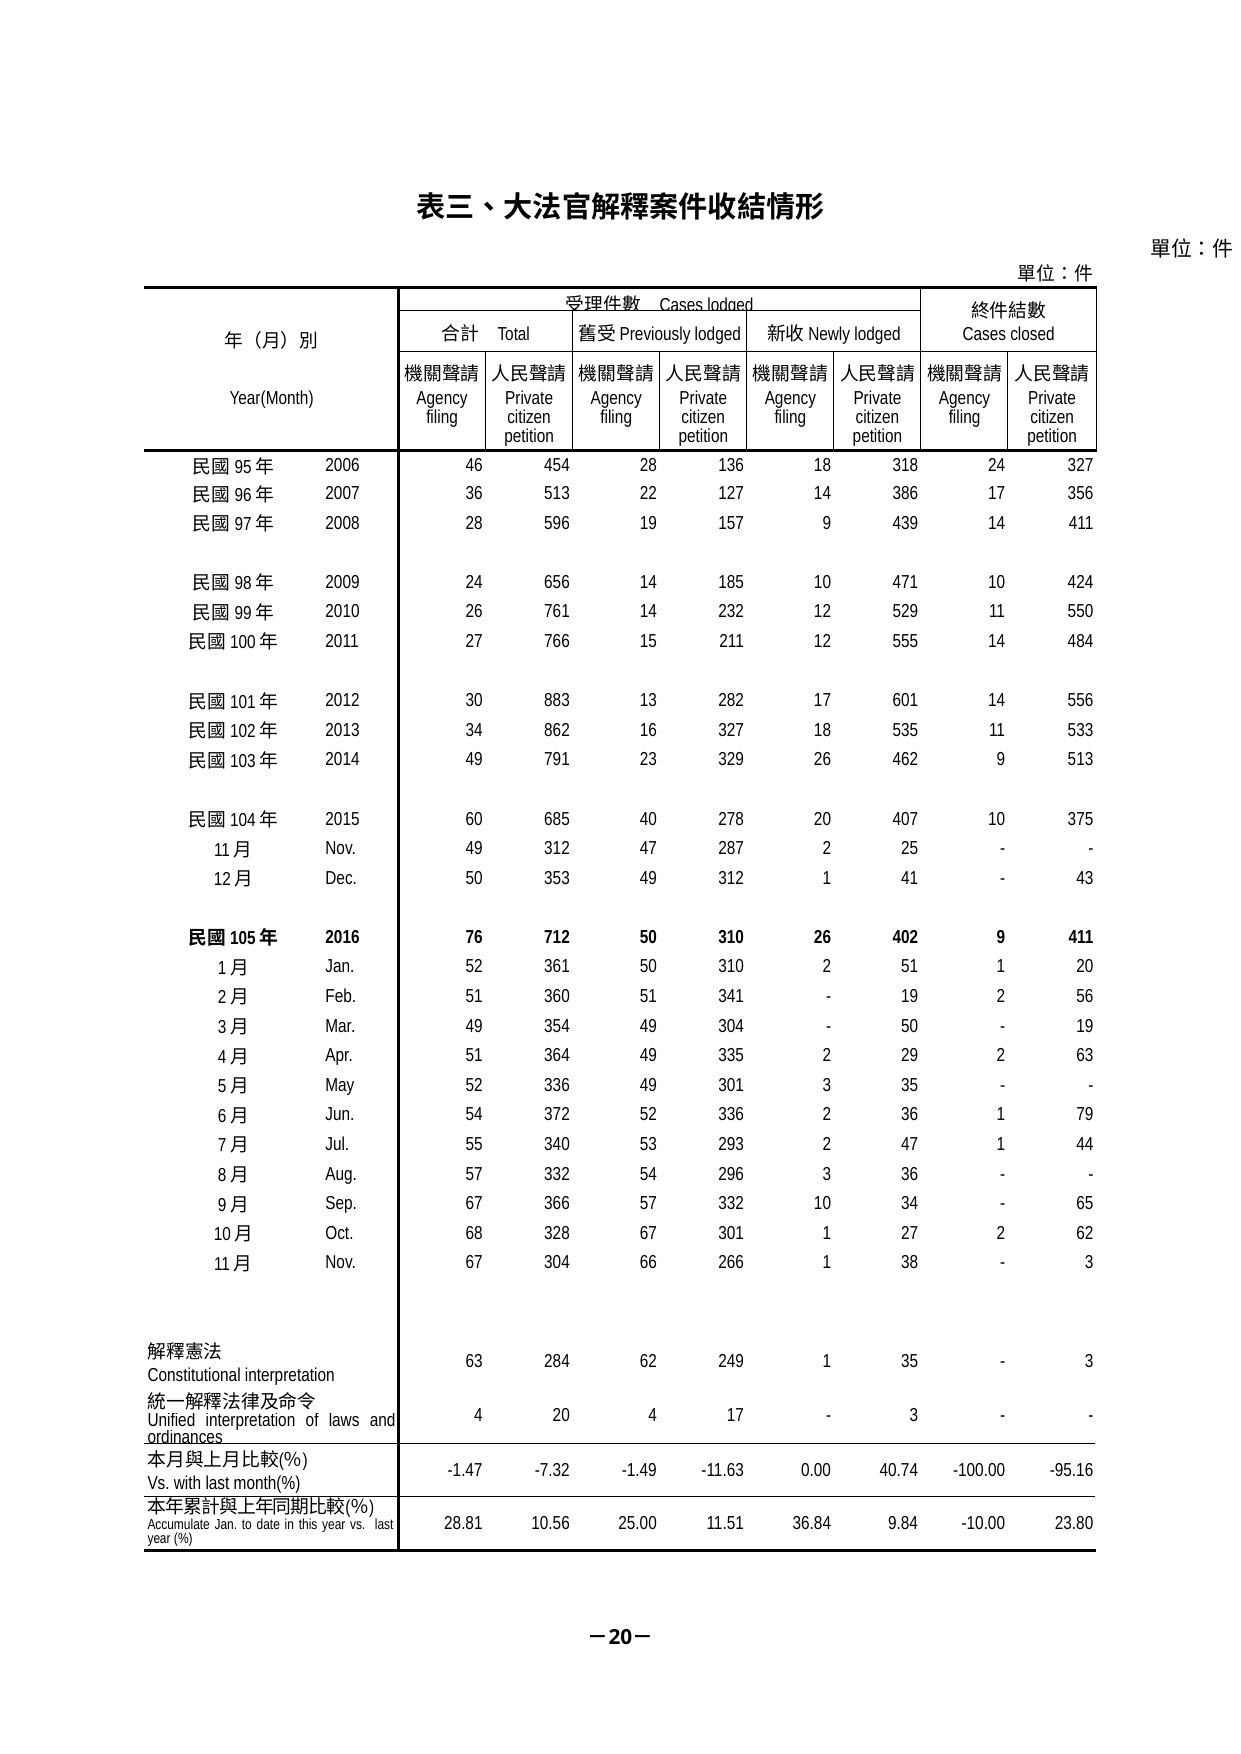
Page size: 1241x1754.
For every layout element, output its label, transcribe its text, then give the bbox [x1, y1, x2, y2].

table_cell - [921, 1336, 1008, 1386]
table_cell 533 [1008, 715, 1096, 744]
table_cell -1.47 [400, 1444, 485, 1496]
table_cell 301 [660, 1070, 747, 1099]
table_cell 2008 [322, 508, 397, 537]
table_cell 14 [921, 508, 1008, 537]
table_cell 79 [1008, 1099, 1096, 1129]
table_cell [660, 656, 747, 685]
table_cell Year(Month) [144, 390, 397, 448]
table_cell 20 [747, 804, 834, 833]
table_cell 24 [921, 452, 1008, 478]
table_cell Sep. [322, 1188, 397, 1218]
table_cell Jan. [322, 951, 397, 981]
table_cell 41 [834, 863, 921, 892]
table_cell 6月 [144, 1099, 322, 1129]
table_cell 1 [921, 1099, 1008, 1129]
table_cell - [1008, 833, 1096, 863]
table_cell 11月 [144, 833, 322, 863]
table_cell 51 [573, 981, 659, 1011]
table_cell 356 [1008, 478, 1096, 508]
table_cell [322, 656, 397, 685]
table_cell [921, 537, 1008, 567]
table_cell 14 [573, 567, 659, 596]
table_cell 293 [660, 1129, 747, 1158]
table_cell 65 [1008, 1188, 1096, 1218]
table_cell 471 [834, 567, 921, 596]
table_cell 3 [747, 1159, 834, 1188]
table_cell 2 [921, 1040, 1008, 1070]
table_cell 411 [1008, 922, 1096, 951]
table_cell 3 [1008, 1336, 1096, 1386]
table_cell 2 [747, 951, 834, 981]
table_cell 304 [660, 1011, 747, 1040]
table_cell 49 [573, 1070, 659, 1099]
table_cell 2月 [144, 981, 322, 1011]
table_cell 336 [485, 1070, 572, 1099]
table_cell 62 [573, 1336, 659, 1386]
table_cell 民國 95年 [144, 452, 322, 478]
table_cell - [921, 1386, 1008, 1442]
table_cell 40.74 [834, 1444, 921, 1496]
table_cell 327 [660, 715, 747, 744]
table_cell [1008, 774, 1096, 803]
table_cell 361 [485, 951, 572, 981]
table_cell [144, 892, 322, 922]
table_cell 67 [573, 1218, 659, 1247]
table_cell 22 [573, 478, 659, 508]
table_cell Oct. [322, 1218, 397, 1247]
table_cell Jul. [322, 1129, 397, 1158]
table_cell 本月與上月比較(％) Vs. with last month(%) [144, 1444, 397, 1496]
table_cell 28.81 [400, 1497, 485, 1549]
table_cell 11.51 [660, 1497, 747, 1549]
text [1150, 263, 1240, 273]
table_cell 9月 [144, 1188, 322, 1218]
table_cell [921, 1277, 1008, 1306]
table_cell 353 [485, 863, 572, 892]
table_cell 550 [1008, 596, 1096, 626]
table_cell [747, 1277, 834, 1306]
table_cell 43 [1008, 863, 1096, 892]
table_cell 30 [400, 685, 485, 715]
table_cell 25.00 [573, 1497, 659, 1549]
table_cell [322, 1306, 397, 1336]
table_cell 10 [921, 804, 1008, 833]
table_cell 1 [747, 1336, 834, 1386]
table_cell 38 [834, 1247, 921, 1277]
table_cell - [921, 1011, 1008, 1040]
table_cell 49 [573, 1011, 659, 1040]
table_cell - [747, 1011, 834, 1040]
table_cell 454 [485, 452, 572, 478]
table_cell [322, 1277, 397, 1306]
table_cell 35 [834, 1070, 921, 1099]
table_cell 57 [573, 1188, 659, 1218]
table_cell [1008, 1306, 1096, 1336]
table_cell 19 [1008, 1011, 1096, 1040]
table_cell [400, 537, 485, 567]
table_cell 54 [573, 1159, 659, 1188]
table_cell Agency filing [747, 390, 833, 448]
table_cell Dec. [322, 863, 397, 892]
table_cell [747, 1306, 834, 1336]
table_cell 66 [573, 1247, 659, 1277]
table_cell Agency filing [921, 390, 1007, 448]
table_cell 462 [834, 744, 921, 774]
table_cell 596 [485, 508, 572, 537]
table_cell 76 [400, 922, 485, 951]
table_cell 3月 [144, 1011, 322, 1040]
table_cell 34 [400, 715, 485, 744]
table_cell 49 [573, 1040, 659, 1070]
table_cell 11月 [144, 1247, 322, 1277]
table_cell 0.00 [747, 1444, 834, 1496]
table_cell 1月 [144, 951, 322, 981]
table_cell [322, 537, 397, 567]
table_cell 46 [400, 452, 485, 478]
table_cell [485, 1277, 572, 1306]
table_cell 44 [1008, 1129, 1096, 1158]
table_cell 2006 [322, 452, 397, 478]
table_cell - [921, 1247, 1008, 1277]
table_cell 26 [747, 922, 834, 951]
table_cell 50 [400, 863, 485, 892]
table_cell 2014 [322, 744, 397, 774]
table_cell [400, 1306, 485, 1336]
table_cell Private citizen petition [834, 390, 920, 448]
table_cell 1 [921, 951, 1008, 981]
table_cell [573, 656, 659, 685]
table_cell 8月 [144, 1159, 322, 1188]
table_cell 19 [834, 981, 921, 1011]
table_cell Private citizen petition [486, 390, 572, 448]
table_cell 28 [573, 452, 659, 478]
table_cell -100.00 [921, 1444, 1008, 1496]
table_cell - [921, 1070, 1008, 1099]
table_cell 375 [1008, 804, 1096, 833]
table_cell 2 [921, 981, 1008, 1011]
table_cell Mar. [322, 1011, 397, 1040]
table_cell 機關聲請 [921, 352, 1007, 389]
table_cell 127 [660, 478, 747, 508]
table_cell 318 [834, 452, 921, 478]
table_cell 484 [1008, 626, 1096, 656]
table_cell 9 [921, 744, 1008, 774]
table_cell - [1008, 1159, 1096, 1188]
table_cell 52 [573, 1099, 659, 1129]
table_cell 136 [660, 452, 747, 478]
table_cell [660, 1306, 747, 1336]
table_cell 312 [660, 863, 747, 892]
table_cell [144, 1306, 322, 1336]
table_cell [573, 1306, 659, 1336]
table_cell 13 [573, 685, 659, 715]
table_cell [322, 774, 397, 803]
table_cell [747, 774, 834, 803]
table_cell 301 [660, 1218, 747, 1247]
table_cell -7.32 [485, 1444, 572, 1496]
table_cell [747, 537, 834, 567]
table_cell 53 [573, 1129, 659, 1158]
table_cell 513 [485, 478, 572, 508]
table_cell Nov. [322, 1247, 397, 1277]
table_cell 232 [660, 596, 747, 626]
table_cell [921, 892, 1008, 922]
table_cell 12 [747, 626, 834, 656]
table_cell [400, 1277, 485, 1306]
table_cell [485, 537, 572, 567]
table_cell 296 [660, 1159, 747, 1188]
table_cell 16 [573, 715, 659, 744]
table_cell 791 [485, 744, 572, 774]
table_cell 14 [747, 478, 834, 508]
table_cell [400, 774, 485, 803]
table_cell 14 [921, 626, 1008, 656]
table_cell 2 [747, 1099, 834, 1129]
table_cell 14 [921, 685, 1008, 715]
table_cell 9 [747, 508, 834, 537]
table_cell Jun. [322, 1099, 397, 1129]
table_cell 1 [747, 863, 834, 892]
table_cell [573, 774, 659, 803]
table_cell 329 [660, 744, 747, 774]
table_cell [485, 774, 572, 803]
table_cell - [747, 1386, 834, 1442]
table_cell [1008, 656, 1096, 685]
table_cell -11.63 [660, 1444, 747, 1496]
table_cell 287 [660, 833, 747, 863]
table_header 受理件數 Cases lodged [400, 289, 920, 310]
table_cell 2015 [322, 804, 397, 833]
table_cell 266 [660, 1247, 747, 1277]
table_cell 9 [921, 922, 1008, 951]
table_cell - [921, 833, 1008, 863]
table_cell 439 [834, 508, 921, 537]
table_cell 2 [747, 833, 834, 863]
table_cell 17 [747, 685, 834, 715]
table_cell 402 [834, 922, 921, 951]
table_cell 51 [400, 981, 485, 1011]
table_cell 機關聲請 [400, 352, 485, 389]
table_cell 883 [485, 685, 572, 715]
table_cell 56 [1008, 981, 1096, 1011]
table_cell 40 [573, 804, 659, 833]
table_cell Private citizen petition [660, 390, 746, 448]
table_cell [747, 892, 834, 922]
table_cell 民國 97年 [144, 508, 322, 537]
table_cell 340 [485, 1129, 572, 1158]
table_cell 49 [400, 744, 485, 774]
table_cell 人民聲請 [834, 352, 920, 389]
table_cell 2011 [322, 626, 397, 656]
table_cell 7月 [144, 1129, 322, 1158]
table_cell 舊受Previously lodged [573, 311, 746, 351]
table_cell [400, 656, 485, 685]
table_cell 3 [834, 1386, 921, 1442]
table_cell [573, 892, 659, 922]
table_cell 68 [400, 1218, 485, 1247]
table_cell [400, 892, 485, 922]
table_cell 364 [485, 1040, 572, 1070]
table_cell 49 [400, 1011, 485, 1040]
table_cell 360 [485, 981, 572, 1011]
table_cell 2013 [322, 715, 397, 744]
table_cell 712 [485, 922, 572, 951]
table_cell 35 [834, 1336, 921, 1386]
table_cell 332 [485, 1159, 572, 1188]
table_cell 28 [400, 508, 485, 537]
table_cell 新收Newly lodged [747, 311, 920, 351]
table_cell 26 [747, 744, 834, 774]
table_cell [573, 1277, 659, 1306]
table_cell 9.84 [834, 1497, 921, 1549]
table_cell 26 [400, 596, 485, 626]
table_cell -1.49 [573, 1444, 659, 1496]
table_cell 24 [400, 567, 485, 596]
table_cell 3 [747, 1070, 834, 1099]
table_cell [144, 537, 322, 567]
table_cell 52 [400, 1070, 485, 1099]
table_cell [660, 892, 747, 922]
table_cell [747, 656, 834, 685]
table_cell 人民聲請 [660, 352, 746, 389]
table_cell 372 [485, 1099, 572, 1129]
table_cell - [1008, 1070, 1096, 1099]
table_cell 47 [573, 833, 659, 863]
table_cell 335 [660, 1040, 747, 1070]
table_cell 27 [834, 1218, 921, 1247]
text 表三、大法官解釋案件收結情形 [148, 183, 1092, 225]
table_cell 11 [921, 596, 1008, 626]
table_cell 513 [1008, 744, 1096, 774]
table_cell 4 [400, 1386, 485, 1442]
table_cell 2 [747, 1129, 834, 1158]
table_cell - [921, 863, 1008, 892]
table_cell 278 [660, 804, 747, 833]
table_cell [921, 656, 1008, 685]
table_cell 29 [834, 1040, 921, 1070]
table_cell [322, 892, 397, 922]
table_cell [834, 537, 921, 567]
table_cell 17 [921, 478, 1008, 508]
table_cell 424 [1008, 567, 1096, 596]
table_cell 1 [747, 1218, 834, 1247]
table_cell May [322, 1070, 397, 1099]
table_cell Agency filing [400, 390, 485, 448]
table_cell 10 [921, 567, 1008, 596]
table_cell [921, 1306, 1008, 1336]
table_cell 民國 99年 [144, 596, 322, 626]
table_cell [834, 1306, 921, 1336]
table_cell 2 [747, 1040, 834, 1070]
table_cell [1008, 1277, 1096, 1306]
table_cell Private citizen petition [1008, 390, 1096, 448]
table_cell [144, 774, 322, 803]
table_cell Agency filing [573, 390, 659, 448]
table_cell 17 [660, 1386, 747, 1442]
table_cell [485, 656, 572, 685]
table_cell 304 [485, 1247, 572, 1277]
table_cell 332 [660, 1188, 747, 1218]
table_cell 14 [573, 596, 659, 626]
text 單位：件 [1150, 232, 1240, 263]
table_cell Apr. [322, 1040, 397, 1070]
text [1150, 225, 1240, 232]
table_cell 25 [834, 833, 921, 863]
table_cell 人民聲請 [1008, 352, 1096, 389]
table_cell 27 [400, 626, 485, 656]
table_cell - [921, 1188, 1008, 1218]
table_cell 2016 [322, 922, 397, 951]
table_cell 656 [485, 567, 572, 596]
table_cell 284 [485, 1336, 572, 1386]
table_cell 52 [400, 951, 485, 981]
table_cell 12 [747, 596, 834, 626]
table_header 終件結數 Cases closed [921, 289, 1096, 351]
table_cell 民國 96年 [144, 478, 322, 508]
table_cell 50 [834, 1011, 921, 1040]
table_cell 327 [1008, 452, 1096, 478]
table_cell 407 [834, 804, 921, 833]
table_cell 761 [485, 596, 572, 626]
table_cell 312 [485, 833, 572, 863]
table_cell 11 [921, 715, 1008, 744]
table_cell 解釋憲法 Constitutional interpretation [144, 1336, 397, 1386]
table_cell 2007 [322, 478, 397, 508]
table_cell 529 [834, 596, 921, 626]
text 單位：件 [148, 259, 1092, 286]
table_cell [834, 892, 921, 922]
table_cell 本年累計與上年同期比較(％) Accumulate Jan. to date in this year vs. last year (%) [144, 1497, 397, 1549]
table_cell 601 [834, 685, 921, 715]
table_cell 3 [1008, 1247, 1096, 1277]
table_cell 49 [400, 833, 485, 863]
table_cell 336 [660, 1099, 747, 1129]
table_cell Nov. [322, 833, 397, 863]
table_cell 4月 [144, 1040, 322, 1070]
table_cell 4 [573, 1386, 659, 1442]
table_cell 411 [1008, 508, 1096, 537]
table_cell 15 [573, 626, 659, 656]
table_cell 10.56 [485, 1497, 572, 1549]
table_cell 556 [1008, 685, 1096, 715]
table_cell [660, 537, 747, 567]
table_cell 535 [834, 715, 921, 744]
table_cell 統一解釋法律及命令 Unified interpretation of laws and ordinances [144, 1386, 397, 1442]
table_cell 51 [400, 1040, 485, 1070]
table_cell [834, 1277, 921, 1306]
table_cell -95.16 [1008, 1443, 1096, 1496]
table_cell 36 [834, 1099, 921, 1129]
table_cell 12月 [144, 863, 322, 892]
table_cell 36.84 [747, 1497, 834, 1549]
table_cell 民國 98年 [144, 567, 322, 596]
table_cell 63 [400, 1336, 485, 1386]
table_cell 2 [921, 1218, 1008, 1247]
table_cell 19 [573, 508, 659, 537]
table_cell 249 [660, 1336, 747, 1386]
table_cell 機關聲請 [747, 352, 833, 389]
table_cell 23 [573, 744, 659, 774]
table_cell 民國103年 [144, 744, 322, 774]
table_cell 34 [834, 1188, 921, 1218]
table_cell 57 [400, 1159, 485, 1188]
table_cell 60 [400, 804, 485, 833]
table_cell 157 [660, 508, 747, 537]
table_cell 機關聲請 [573, 352, 659, 389]
table_cell 20 [485, 1386, 572, 1442]
table_cell -10.00 [921, 1497, 1008, 1549]
table_cell - [1008, 1386, 1096, 1442]
table_cell 36 [834, 1159, 921, 1188]
table_cell Feb. [322, 981, 397, 1011]
table_cell 54 [400, 1099, 485, 1129]
table_cell 63 [1008, 1040, 1096, 1070]
table_cell 55 [400, 1129, 485, 1158]
table_cell 36 [400, 478, 485, 508]
table_cell 328 [485, 1218, 572, 1247]
table_cell 862 [485, 715, 572, 744]
table_cell 合計 Total [400, 311, 572, 351]
table_cell 18 [747, 452, 834, 478]
table_cell [834, 774, 921, 803]
table_cell 185 [660, 567, 747, 596]
table_cell 23.80 [1008, 1496, 1096, 1549]
table_cell 67 [400, 1188, 485, 1218]
table_cell 10月 [144, 1218, 322, 1247]
table_cell 366 [485, 1188, 572, 1218]
table_cell 5月 [144, 1070, 322, 1099]
table_cell 18 [747, 715, 834, 744]
table_cell 67 [400, 1247, 485, 1277]
table_cell 民國105年 [144, 922, 322, 951]
table_cell 354 [485, 1011, 572, 1040]
table_cell 386 [834, 478, 921, 508]
table_cell 民國104年 [144, 804, 322, 833]
table_cell 1 [747, 1247, 834, 1277]
table_cell 人民聲請 [486, 352, 572, 389]
table_cell 49 [573, 863, 659, 892]
table_cell [921, 774, 1008, 803]
table_cell [573, 537, 659, 567]
table_cell 310 [660, 951, 747, 981]
table_cell 民國100年 [144, 626, 322, 656]
table_cell [485, 892, 572, 922]
table_header 年（月）別 [144, 289, 397, 389]
table_cell 2009 [322, 567, 397, 596]
table_cell 310 [660, 922, 747, 951]
table_cell - [747, 981, 834, 1011]
table_cell 62 [1008, 1218, 1096, 1247]
table_cell 211 [660, 626, 747, 656]
table_cell 51 [834, 951, 921, 981]
table_cell 341 [660, 981, 747, 1011]
table_cell 20 [1008, 951, 1096, 981]
table_cell 555 [834, 626, 921, 656]
table_cell 50 [573, 951, 659, 981]
table_cell [144, 656, 322, 685]
table_cell 2010 [322, 596, 397, 626]
table_cell 47 [834, 1129, 921, 1158]
table_cell 10 [747, 1188, 834, 1218]
table_cell [834, 656, 921, 685]
table_cell 1 [921, 1129, 1008, 1158]
table_cell 2012 [322, 685, 397, 715]
table_cell 10 [747, 567, 834, 596]
table_cell [485, 1306, 572, 1336]
table_cell [1008, 892, 1096, 922]
table_cell - [921, 1159, 1008, 1188]
table_cell [1008, 537, 1096, 567]
table_cell Aug. [322, 1159, 397, 1188]
table_cell [660, 1277, 747, 1306]
table_cell 民國102年 [144, 715, 322, 744]
table_cell [144, 1277, 322, 1306]
table_cell 282 [660, 685, 747, 715]
table_cell 民國101年 [144, 685, 322, 715]
table_cell 50 [573, 922, 659, 951]
table_cell [660, 774, 747, 803]
table_cell 685 [485, 804, 572, 833]
table_cell 766 [485, 626, 572, 656]
